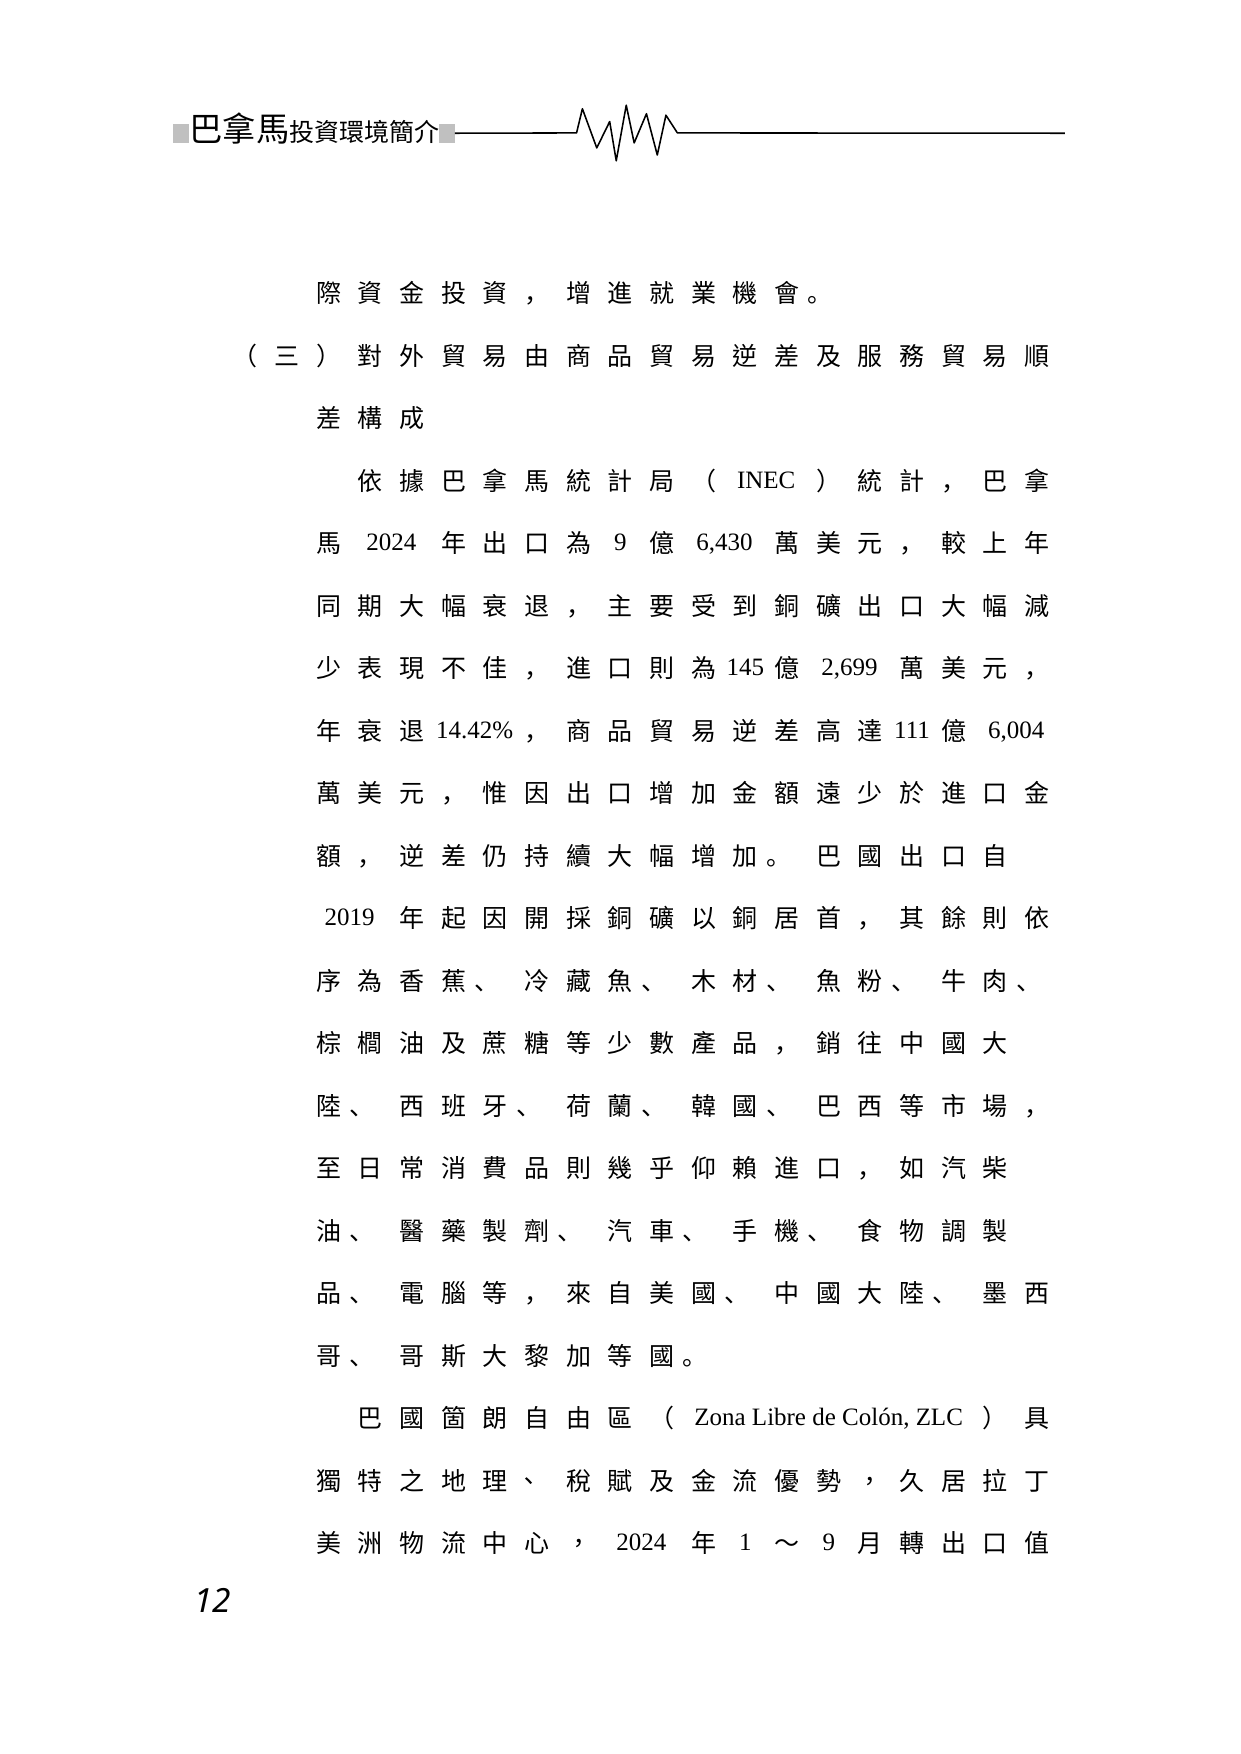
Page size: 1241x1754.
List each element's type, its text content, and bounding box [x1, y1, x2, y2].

text 巴國箇朗自由區（Zona Libre de Colón, ZLC）具獨特之地理、稅賦及金流優勢，久居拉丁美洲物流中心，2024年1～9月轉出口值 [281, 1375, 1058, 1563]
text （三）對外貿易由商品貿易逆差及服務貿易順差構成 [207, 313, 1058, 438]
text 依據巴拿馬統計局（INEC）統計，巴拿馬2024年出口為9億6,430萬美元，較上年同期大幅衰退，主要受到銅礦出口大幅減少表現不佳，進口則為145億2,699萬美元，年衰退14.42%，商品貿易逆差高達111億6,004萬美元，惟因出口增加金額遠少於進口金額，逆差仍持續大幅增加。巴國出口自2019年起因開採銅礦以銅居首，其餘則依序為香蕉、冷藏魚、木材、魚粉、牛肉、棕櫚油及蔗糖等少數產品，銷往中國大陸、西班牙、荷蘭、韓國、巴西等市場，至日常消費品則幾乎仰賴進口，如汽柴油、醫藥製劑、汽車、手機、食物調製品、電腦等，來自美國、中國大陸、墨西哥、哥斯大黎加等國。 [281, 438, 1058, 1375]
text 際資金投資，增進就業機會。 [281, 250, 1058, 313]
